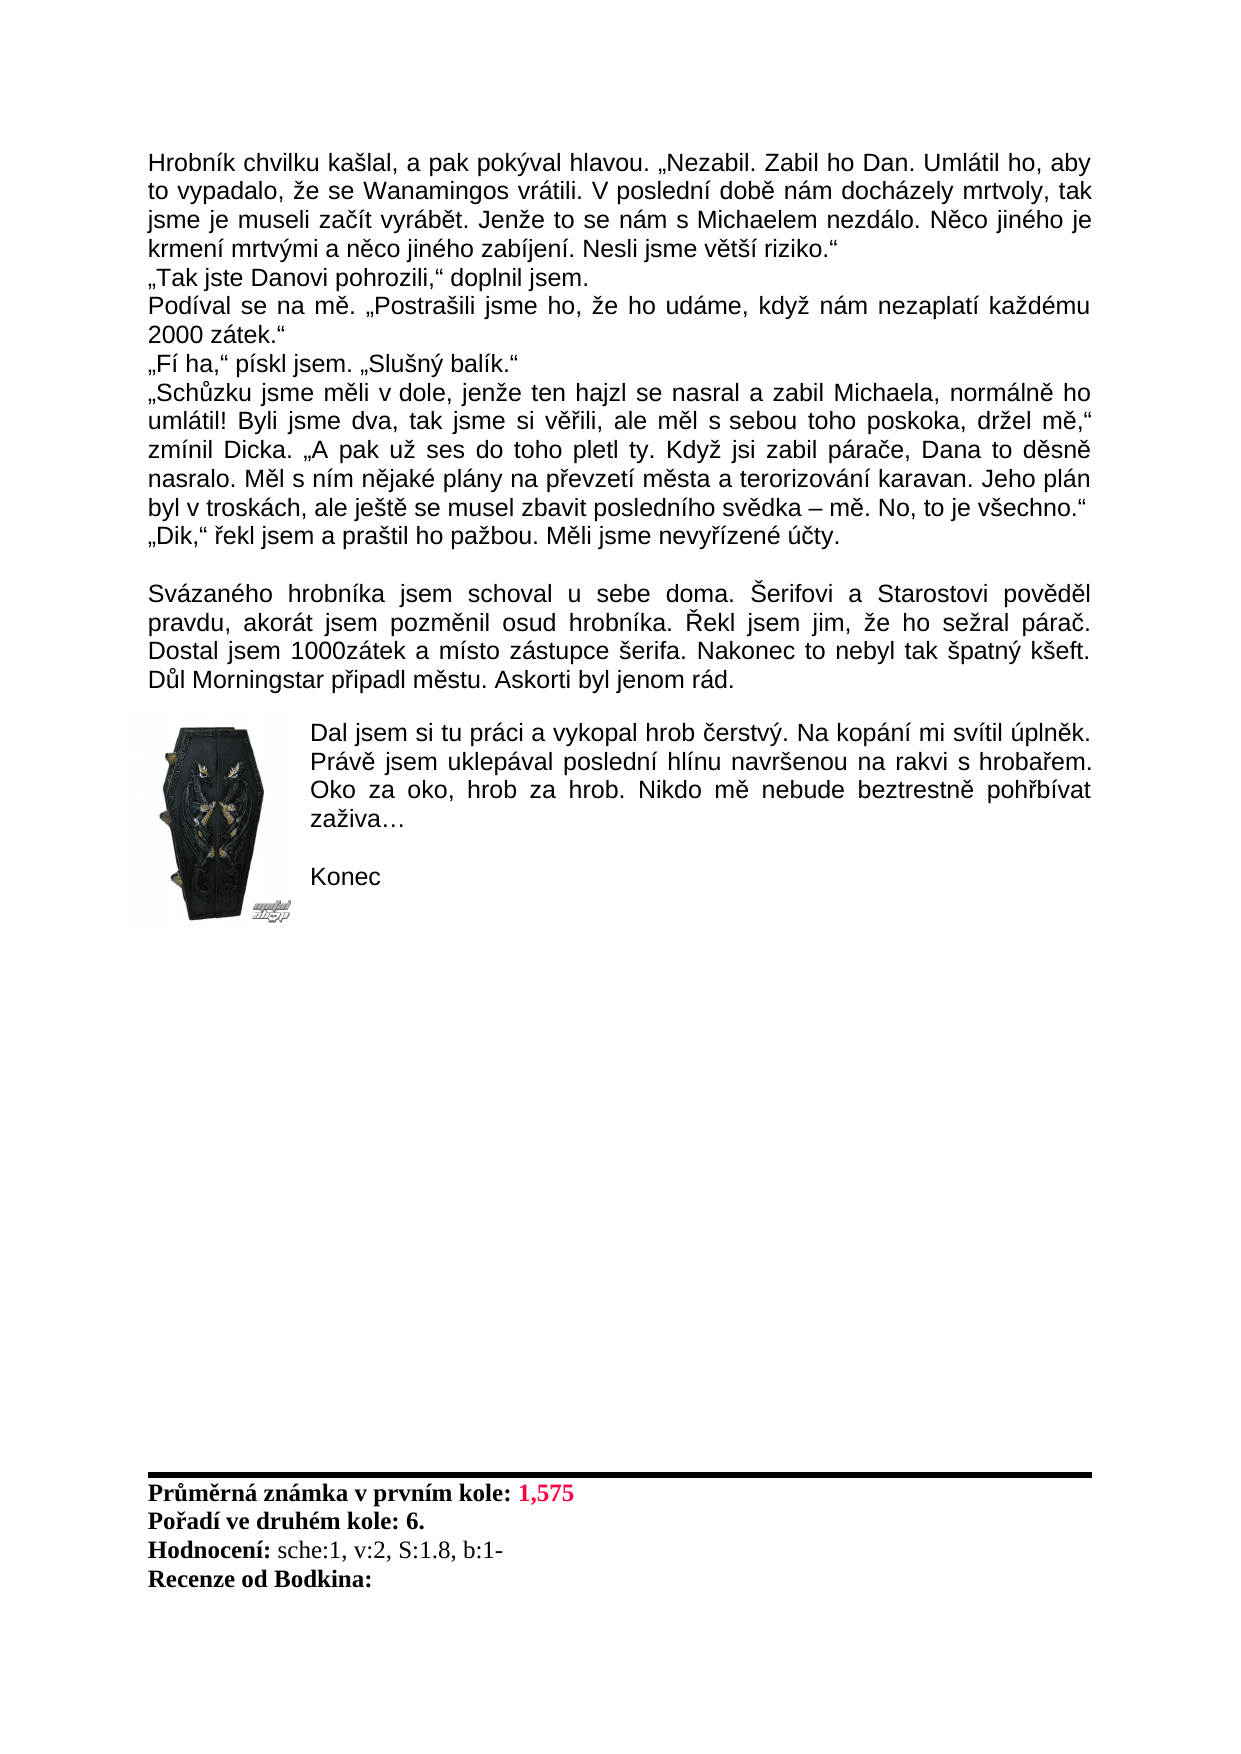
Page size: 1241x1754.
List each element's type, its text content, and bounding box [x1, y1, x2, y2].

text „Dik,“ řekl jsem a praštil ho pažbou. Měli jsme nevyřízené účty. [148, 521, 1092, 550]
text Hrobník chvilku kašlal, a pak pokýval hlavou. „Nezabil. Zabil ho Dan. Umlátil ho, aby to vypadalo, že se Wanamingos vrátili. V poslední době nám docházely mrtvoly, tak jsme je museli začít vyrábět. Jenže to se nám s Michaelem nezdálo. Něco jiného je krmení mrtvými a něco jiného zabíjení. Nesli jsme větší riziko.“ [148, 148, 1092, 263]
text Svázaného hrobníka jsem schoval u sebe doma. Šerifovi a Starostovi pověděl pravdu, akorát jsem pozměnil osud hrobníka. Řekl jsem jim, že ho sežral párač. Dostal jsem 1000zátek a místo zástupce šerifa. Nakonec to nebyl tak špatný kšeft. Důl Morningstar připadl městu. Askorti byl jenom rád. [148, 579, 1092, 694]
text „Schůzku jsme měli v dole, jenže ten hajzl se nasral a zabil Michaela, normálně ho umlátil! Byli jsme dva, tak jsme si věřili, ale měl s sebou toho poskoka, držel mě,“ zmínil Dicka. „A pak už ses do toho pletl ty. Když jsi zabil párače, Dana to děsně nasralo. Měl s ním nějaké plány na převzetí města a terorizování karavan. Jeho plán byl v troskách, ale ještě se musel zbavit posledního svědka – mě. No, to je všechno.“ [148, 378, 1092, 521]
text Hodnocení: sche:1, v:2, S:1.8, b:1- [148, 1535, 1092, 1564]
text Dal jsem si tu práci a vykopal hrob čerstvý. Na kopání mi svítil úplněk. Právě jsem uklepával poslední hlínu navršenou na rakvi s hrobařem. Oko za oko, hrob za hrob. Nikdo mě nebude beztrestně pohřbívat zaživa… [292, 718, 1092, 833]
text „Tak jste Danovi pohrozili,“ doplnil jsem. [148, 263, 1092, 291]
picture [130, 712, 292, 927]
text Průměrná známka v prvním kole: 1,575 [148, 1478, 1092, 1506]
text Konec [292, 862, 1092, 890]
text „Fí ha,“ pískl jsem. „Slušný balík.“ [148, 349, 1092, 378]
text Recenze od Bodkina: [148, 1564, 1092, 1593]
text Pořadí ve druhém kole: 6. [148, 1506, 1092, 1535]
text Podíval se na mě. „Postrašili jsme ho, že ho udáme, když nám nezaplatí každému 2000 zátek.“ [148, 291, 1092, 349]
